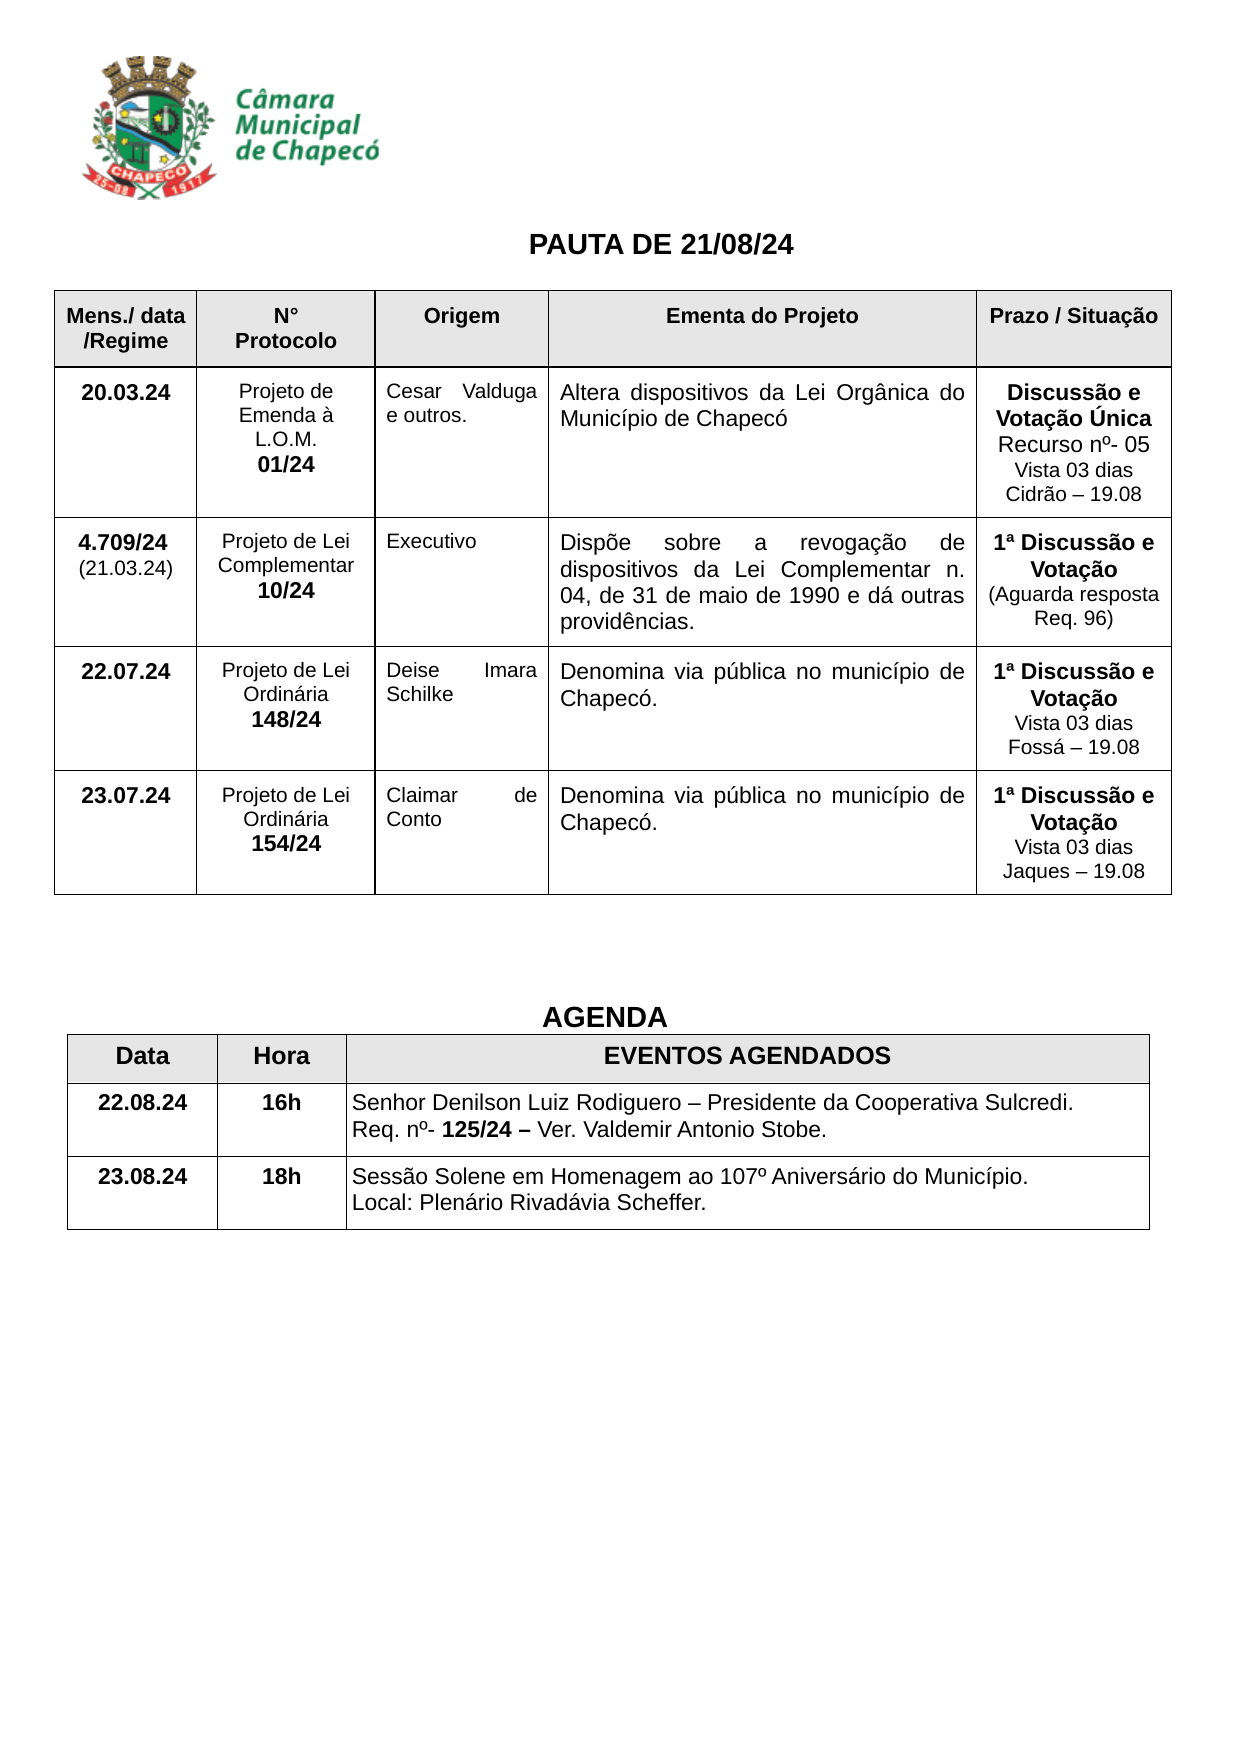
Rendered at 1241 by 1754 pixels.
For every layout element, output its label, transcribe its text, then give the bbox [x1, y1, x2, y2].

text AGENDA [65, 1001, 1145, 1034]
table_cell Dispõe sobre a revogação de dispositivos da Lei Complementar n. 04, de 31 de maio de 1990 e dá outras providências. [549, 518, 976, 646]
table_header Data [68, 1035, 217, 1082]
table_cell Projeto de Lei Ordinária 148/24 [197, 647, 374, 770]
table_header Hora [218, 1035, 346, 1082]
table_cell Projeto de Emenda à L.O.M. 01/24 [197, 368, 374, 517]
table_header Ementa do Projeto [549, 291, 976, 366]
table_cell Discussão e Votação Única Recurso nº- 05 Vista 03 dias Cidrão – 19.08 [977, 368, 1171, 517]
table_header Mens./ data /Regime [55, 291, 196, 366]
subtitle PAUTA DE 21/08/24 [178, 227, 1145, 261]
table_cell Executivo [376, 518, 548, 646]
table_header N° Protocolo [197, 291, 374, 366]
table_cell Denomina via pública no município de Chapecó. [549, 647, 976, 770]
table_header Prazo / Situação [977, 291, 1171, 366]
table_cell 1ª Discussão e Votação Vista 03 dias Jaques – 19.08 [977, 771, 1171, 894]
table_cell Deise Imara Schilke [376, 647, 548, 770]
table_cell Denomina via pública no município de Chapecó. [549, 771, 976, 894]
table_cell 23.07.24 [55, 771, 196, 894]
table_cell 1ª Discussão e Votação Vista 03 dias Fossá – 19.08 [977, 647, 1171, 770]
table_cell Senhor Denilson Luiz Rodiguero – Presidente da Cooperativa Sulcredi. Req. nº- 125/24 – Ver. Valdemir Antonio Stobe. [347, 1084, 1149, 1156]
table_cell Sessão Solene em Homenagem ao 107º Aniversário do Município. Local: Plenário Rivadávia Scheffer. [347, 1157, 1149, 1229]
table_cell 23.08.24 [68, 1157, 217, 1229]
table_cell 1ª Discussão e Votação (Aguarda resposta Req. 96) [977, 518, 1171, 646]
picture [81, 56, 379, 200]
table_cell Claimar de Conto [376, 771, 548, 894]
table_cell 4.709/24 (21.03.24) [55, 518, 196, 646]
table_cell 20.03.24 [55, 368, 196, 517]
table_header Origem [376, 291, 548, 366]
table_cell Altera dispositivos da Lei Orgânica do Município de Chapecó [549, 368, 976, 517]
table_cell 22.07.24 [55, 647, 196, 770]
table_cell 18h [218, 1157, 346, 1229]
table_cell Cesar Valduga e outros. [376, 368, 548, 517]
table_cell 22.08.24 [68, 1084, 217, 1156]
table_cell Projeto de Lei Complementar 10/24 [197, 518, 374, 646]
table_cell Projeto de Lei Ordinária 154/24 [197, 771, 374, 894]
table_cell 16h [218, 1084, 346, 1156]
table_header EVENTOS AGENDADOS [347, 1035, 1149, 1082]
